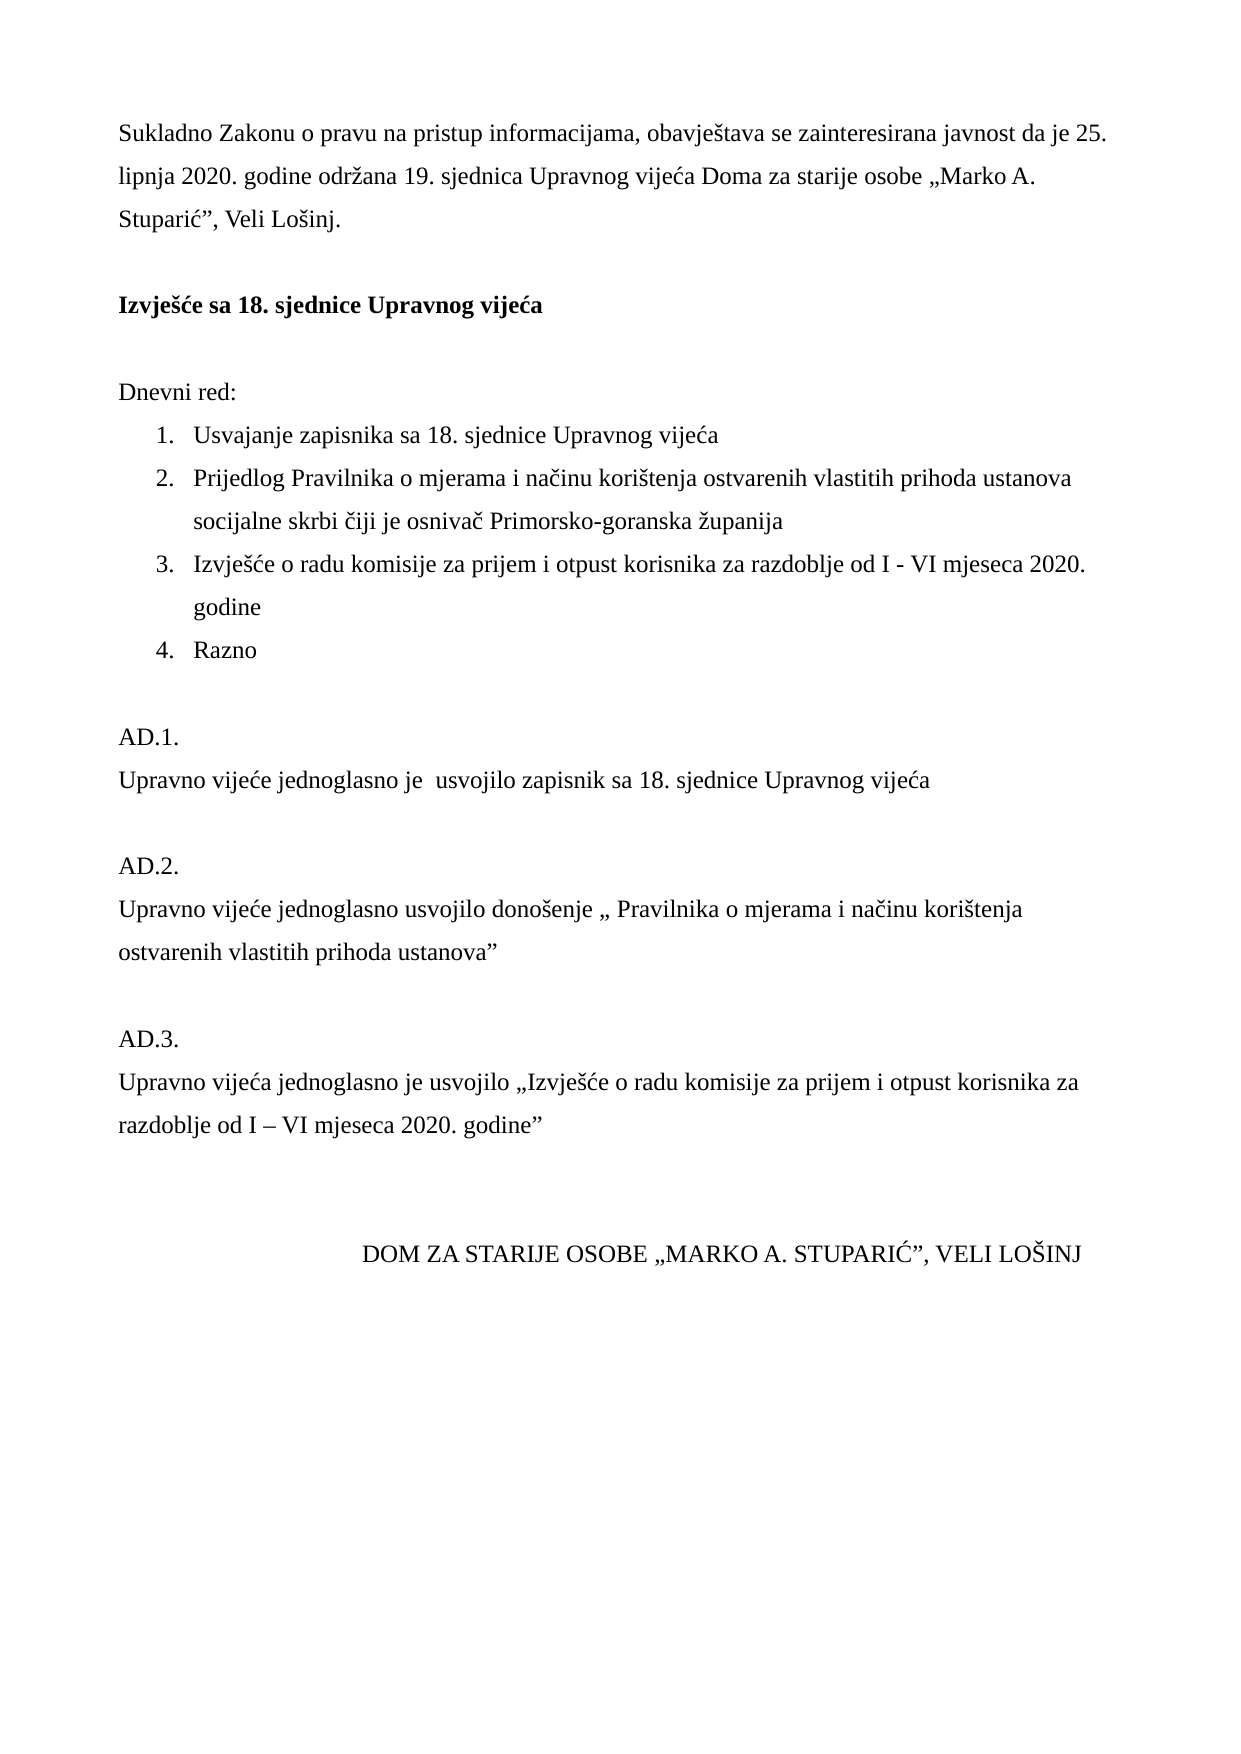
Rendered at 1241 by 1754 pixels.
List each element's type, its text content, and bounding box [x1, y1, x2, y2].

text Dnevni red: [118, 377, 1122, 406]
list Izvješće o radu komisije za prijem i otpust korisnika za razdoblje od I - VI mjeseca 2020. godine [156, 549, 1122, 621]
text Upravno vijeće jednoglasno je usvojilo zapisnik sa 18. sjednice Upravnog vijeća [118, 765, 1122, 794]
text AD.1. [118, 722, 1122, 751]
text AD.3. [118, 1024, 1122, 1052]
list Prijedlog Pravilnika o mjerama i načinu korištenja ostvarenih vlastitih prihoda ustanova socijalne skrbi čiji je osnivač Primorsko-goranska županija [156, 463, 1122, 535]
text Sukladno Zakonu o pravu na pristup informacijama, obavještava se zainteresirana javnost da je 25. lipnja 2020. godine održana 19. sjednica Upravnog vijeća Doma za starije osobe „Marko A. Stuparić”, Veli Lošinj. [118, 118, 1122, 233]
text AD.2. [118, 851, 1122, 880]
text Upravno vijeća jednoglasno je usvojilo „Izvješće o radu komisije za prijem i otpust korisnika za razdoblje od I – VI mjeseca 2020. godine” [118, 1067, 1122, 1139]
list Usvajanje zapisnika sa 18. sjednice Upravnog vijeća [156, 420, 1122, 449]
list Razno [156, 636, 1122, 664]
text DOM ZA STARIJE OSOBE „MARKO A. STUPARIĆ”, VELI LOŠINJ [118, 1239, 1122, 1268]
text Izvješće sa 18. sjednice Upravnog vijeća [118, 291, 1122, 319]
text Upravno vijeće jednoglasno usvojilo donošenje „ Pravilnika o mjerama i načinu korištenja ostvarenih vlastitih prihoda ustanova” [118, 894, 1122, 966]
